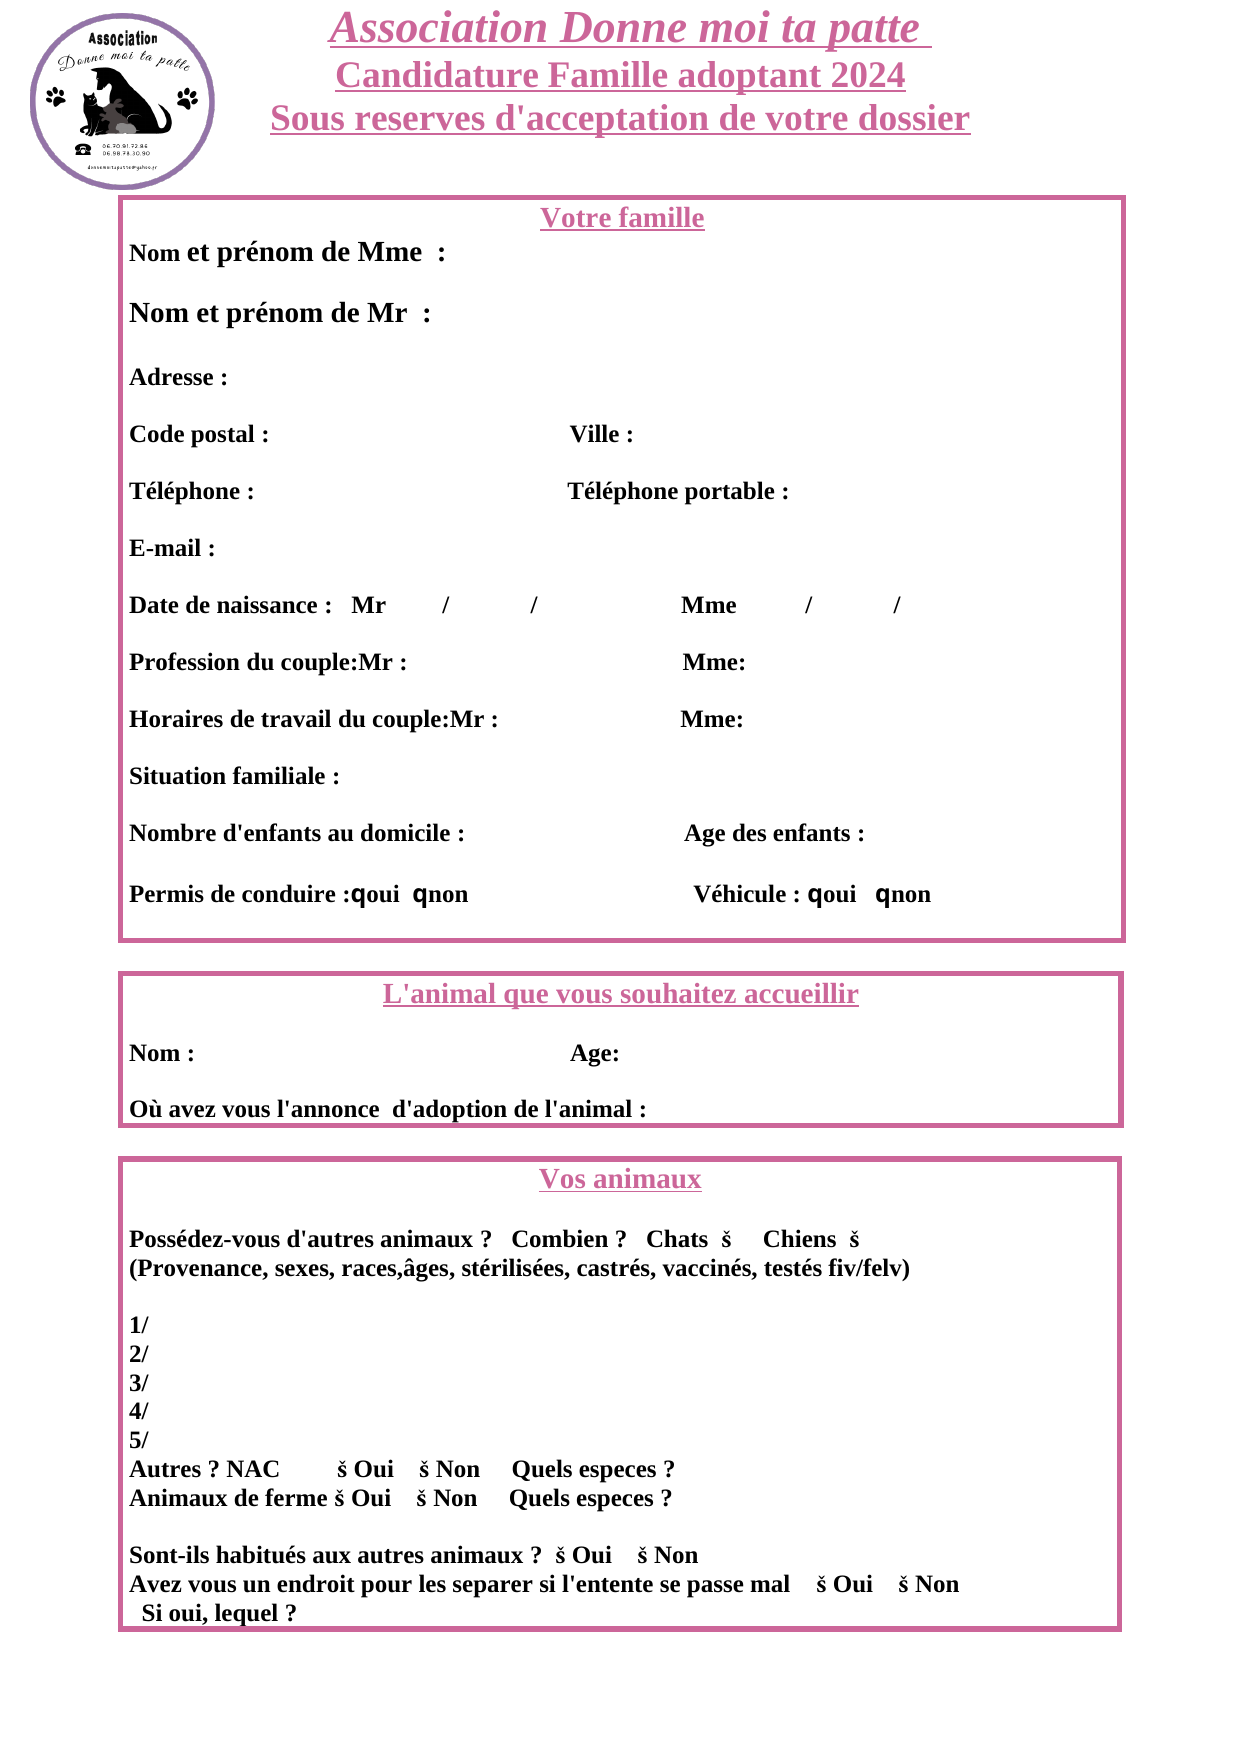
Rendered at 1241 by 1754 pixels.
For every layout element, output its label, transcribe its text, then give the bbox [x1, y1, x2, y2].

table_header Votre famille Nom et prénom de Mme : Nom et prénom de Mr : Adresse : Code postal : Ville : Téléphone : Téléphone portable : E-mail : Date de naissance : Mr / / Mme / / Profession du couple:Mr : Mme: Horaires de travail du couple:Mr : Mme: Situation familiale : Nombre d'enfants au domicile : Age des enfants : Permis de conduire :qoui qnon Véhicule : qoui qnon [123, 200, 1121, 938]
text Association Donne moi ta patte [231, 0, 1122, 53]
table_header L'animal que vous souhaitez accueillir Nom : Age: Où avez vous l'annonce d'adoption de l'animal : [123, 976, 1118, 1123]
table_header Vos animaux Possédez-vous d'autres animaux ? Combien ? Chats  Chiens  (Provenance, sexes, races,âges, stérilisées, castrés, vaccinés, testés fiv/felv) 1/ 2/ 3/ 4/ 5/ Autres ? NAC  Oui  Non Quels especes ? Animaux de ferme  Oui  Non Quels especes ? Sont-ils habitués aux autres animaux ?  Oui  Non Avez vous un endroit pour les separer si l'entente se passe mal  Oui  Non Si oui, lequel ? [123, 1162, 1117, 1626]
picture [0, 0, 231, 220]
text Sous reserves d'acceptation de votre dossier [231, 96, 1122, 139]
text Candidature Famille adoptant 2024 [231, 53, 1122, 96]
